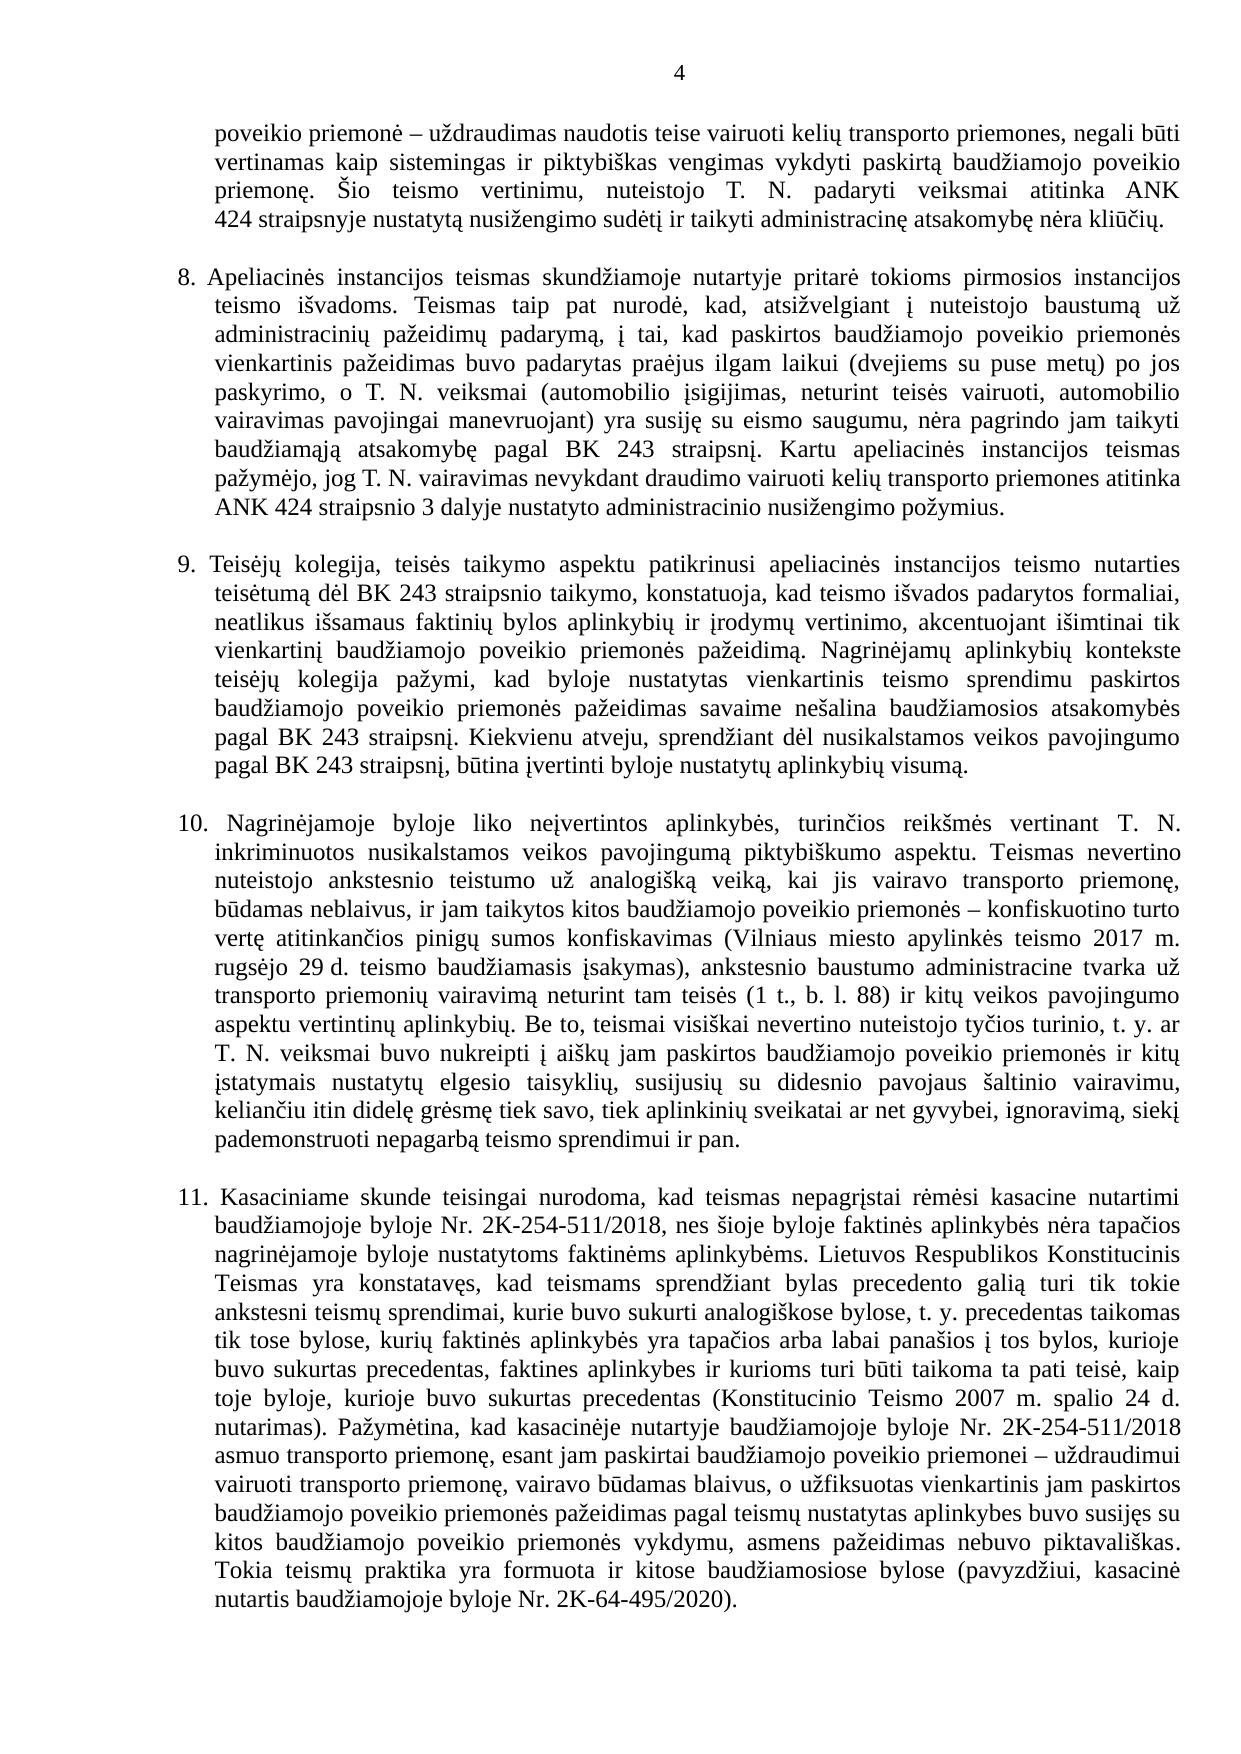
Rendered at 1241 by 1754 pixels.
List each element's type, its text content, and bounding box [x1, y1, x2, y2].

text poveikio priemonė – uždraudimas naudotis teise vairuoti kelių transporto priemones, negali būti vertinamas kaip sistemingas ir piktybiškas vengimas vykdyti paskirtą baudžiamojo poveikio priemonę. Šio teismo vertinimu, nuteistojo T. N. padaryti veiksmai atitinka ANK 424 straipsnyje nustatytą nusižengimo sudėtį ir taikyti administracinę atsakomybę nėra kliūčių. [177, 118, 1181, 233]
text 8. Apeliacinės instancijos teismas skundžiamoje nutartyje pritarė tokioms pirmosios instancijos teismo išvadoms. Teismas taip pat nurodė, kad, atsižvelgiant į nuteistojo baustumą už administracinių pažeidimų padarymą, į tai, kad paskirtos baudžiamojo poveikio priemonės vienkartinis pažeidimas buvo padarytas praėjus ilgam laikui (dvejiems su puse metų) po jos paskyrimo, o T. N. veiksmai (automobilio įsigijimas, neturint teisės vairuoti, automobilio vairavimas pavojingai manevruojant) yra susiję su eismo saugumu, nėra pagrindo jam taikyti baudžiamąją atsakomybę pagal BK 243 straipsnį. Kartu apeliacinės instancijos teismas pažymėjo, jog T. N. vairavimas nevykdant draudimo vairuoti kelių transporto priemones atitinka ANK 424 straipsnio 3 dalyje nustatyto administracinio nusižengimo požymius. [177, 262, 1181, 521]
text 11. Kasaciniame skunde teisingai nurodoma, kad teismas nepagrįstai rėmėsi kasacine nutartimi baudžiamojoje byloje Nr. 2K-254-511/2018, nes šioje byloje faktinės aplinkybės nėra tapačios nagrinėjamoje byloje nustatytoms faktinėms aplinkybėms. Lietuvos Respublikos Konstitucinis Teismas yra konstatavęs, kad teismams sprendžiant bylas precedento galią turi tik tokie ankstesni teismų sprendimai, kurie buvo sukurti analogiškose bylose, t. y. precedentas taikomas tik tose bylose, kurių faktinės aplinkybės yra tapačios arba labai panašios į tos bylos, kurioje buvo sukurtas precedentas, faktines aplinkybes ir kurioms turi būti taikoma ta pati teisė, kaip toje byloje, kurioje buvo sukurtas precedentas (Konstitucinio Teismo 2007 m. spalio 24 d. nutarimas). Pažymėtina, kad kasacinėje nutartyje baudžiamojoje byloje Nr. 2K-254-511/2018 asmuo transporto priemonę, esant jam paskirtai baudžiamojo poveikio priemonei – uždraudimui vairuoti transporto priemonę, vairavo būdamas blaivus, o užfiksuotas vienkartinis jam paskirtos baudžiamojo poveikio priemonės pažeidimas pagal teismų nustatytas aplinkybes buvo susijęs su kitos baudžiamojo poveikio priemonės vykdymu, asmens pažeidimas nebuvo piktavališkas. Tokia teismų praktika yra formuota ir kitose baudžiamosiose bylose (pavyzdžiui, kasacinė nutartis baudžiamojoje byloje Nr. 2K-64-495/2020). [177, 1182, 1181, 1613]
text 9. Teisėjų kolegija, teisės taikymo aspektu patikrinusi apeliacinės instancijos teismo nutarties teisėtumą dėl BK 243 straipsnio taikymo, konstatuoja, kad teismo išvados padarytos formaliai, neatlikus išsamaus faktinių bylos aplinkybių ir įrodymų vertinimo, akcentuojant išimtinai tik vienkartinį baudžiamojo poveikio priemonės pažeidimą. Nagrinėjamų aplinkybių kontekste teisėjų kolegija pažymi, kad byloje nustatytas vienkartinis teismo sprendimu paskirtos baudžiamojo poveikio priemonės pažeidimas savaime nešalina baudžiamosios atsakomybės pagal BK 243 straipsnį. Kiekvienu atveju, sprendžiant dėl nusikalstamos veikos pavojingumo pagal BK 243 straipsnį, būtina įvertinti byloje nustatytų aplinkybių visumą. [177, 549, 1181, 779]
text 10. Nagrinėjamoje byloje liko neįvertintos aplinkybės, turinčios reikšmės vertinant T. N. inkriminuotos nusikalstamos veikos pavojingumą piktybiškumo aspektu. Teismas nevertino nuteistojo ankstesnio teistumo už analogišką veiką, kai jis vairavo transporto priemonę, būdamas neblaivus, ir jam taikytos kitos baudžiamojo poveikio priemonės – konfiskuotino turto vertę atitinkančios pinigų sumos konfiskavimas (Vilniaus miesto apylinkės teismo 2017 m. rugsėjo 29 d. teismo baudžiamasis įsakymas), ankstesnio baustumo administracine tvarka už transporto priemonių vairavimą neturint tam teisės (1 t., b. l. 88) ir kitų veikos pavojingumo aspektu vertintinų aplinkybių. Be to, teismai visiškai nevertino nuteistojo tyčios turinio, t. y. ar T. N. veiksmai buvo nukreipti į aiškų jam paskirtos baudžiamojo poveikio priemonės ir kitų įstatymais nustatytų elgesio taisyklių, susijusių su didesnio pavojaus šaltinio vairavimu, keliančiu itin didelę grėsmę tiek savo, tiek aplinkinių sveikatai ar net gyvybei, ignoravimą, siekį pademonstruoti nepagarbą teismo sprendimui ir pan. [177, 808, 1181, 1153]
